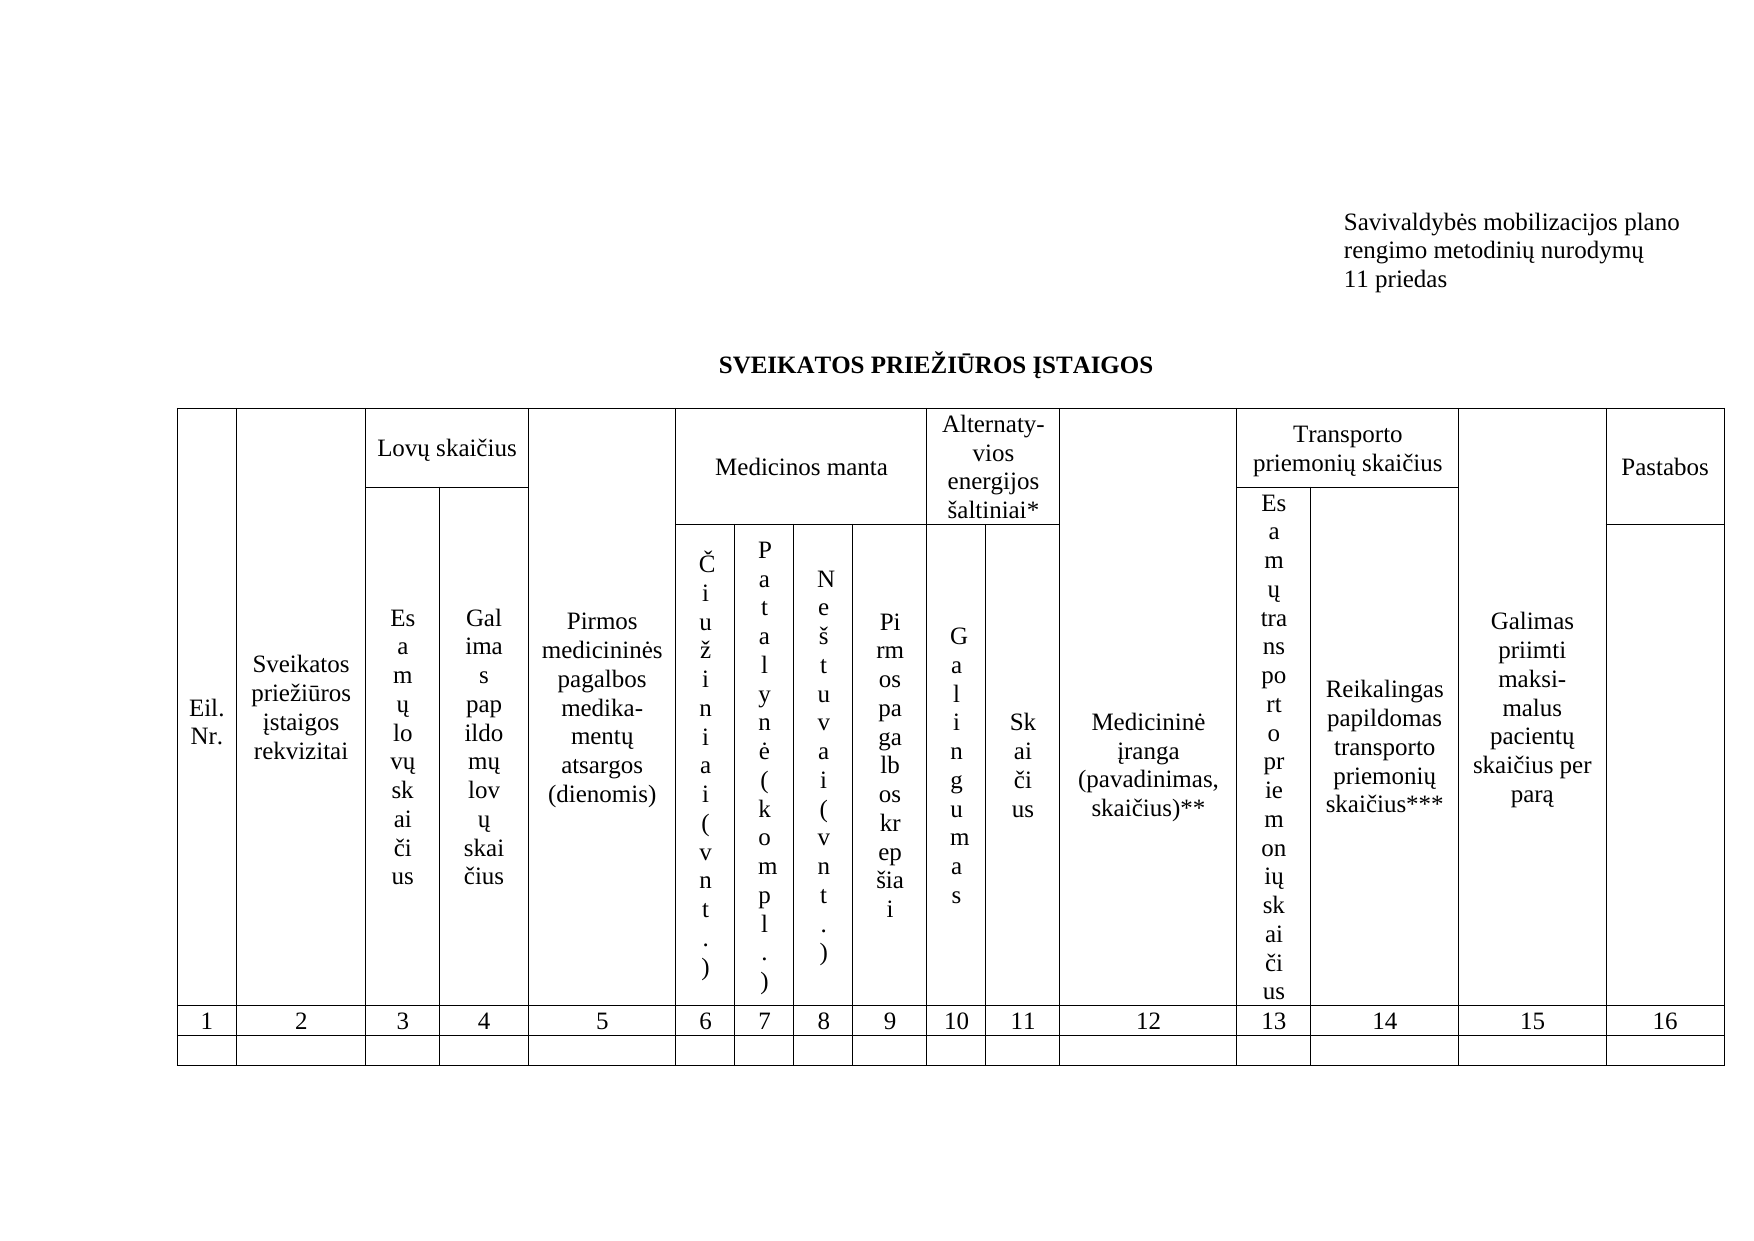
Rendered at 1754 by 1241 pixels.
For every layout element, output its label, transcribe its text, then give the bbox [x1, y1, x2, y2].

table_cell 16 [1607, 1006, 1724, 1035]
table_header Pastabos [1607, 409, 1724, 524]
text 11 priedas [177, 264, 1695, 293]
table_cell 13 [1237, 1006, 1310, 1035]
table_cell Neštuvai (vnt.) [794, 525, 852, 1005]
text Savivaldybės mobilizacijos plano [177, 207, 1695, 235]
table_cell [794, 1036, 852, 1065]
table_cell Skaičius [986, 525, 1059, 1005]
table_cell 12 [1060, 1006, 1236, 1035]
table_header Transporto priemonių skaičius [1237, 409, 1458, 487]
table_cell [1237, 1036, 1310, 1065]
table_header Lovų skaičius [366, 409, 528, 487]
table_header Medicininė įranga (pavadinimas, skaičius)** [1060, 409, 1236, 1005]
table_cell Esamų transporto priemonių skaičius [1237, 488, 1310, 1005]
table_cell Reikalingas papildomas transporto priemonių skaičius*** [1311, 488, 1458, 1005]
table_cell [1607, 525, 1724, 1005]
table_cell 3 [366, 1006, 439, 1035]
table_cell 6 [676, 1006, 734, 1035]
table_header Pirmos medicininės pagalbos medika-mentų atsargos (dienomis) [529, 409, 675, 1005]
table_cell [853, 1036, 926, 1065]
table_cell [237, 1036, 365, 1065]
table_header Medicinos manta [676, 409, 926, 524]
table_cell 4 [440, 1006, 528, 1035]
table_cell [986, 1036, 1059, 1065]
table_cell 10 [927, 1006, 985, 1035]
table_cell 9 [853, 1006, 926, 1035]
table_header Galimas priimti maksi-malus pacientų skaičius per parą [1459, 409, 1606, 1005]
table_header Sveikatos priežiūros įstaigos rekvizitai [237, 409, 365, 1005]
table_cell [440, 1036, 528, 1065]
table_cell [529, 1036, 675, 1065]
table_cell 8 [794, 1006, 852, 1035]
table_cell 5 [529, 1006, 675, 1035]
text SVEIKATOS PRIEŽIŪROS ĮSTAIGOS [177, 350, 1695, 379]
text rengimo metodinių nurodymų [177, 235, 1695, 264]
table_cell [178, 1036, 236, 1065]
table_cell 14 [1311, 1006, 1458, 1035]
table_cell [1311, 1036, 1458, 1065]
table_cell 7 [735, 1006, 793, 1035]
table_cell [735, 1036, 793, 1065]
table_cell [1459, 1036, 1606, 1065]
table_cell Pirmos pagalbos krepšiai [853, 525, 926, 1005]
table_cell Galingumas [927, 525, 985, 1005]
table_cell Esamų lovų skaičius [366, 488, 439, 1005]
table_cell 2 [237, 1006, 365, 1035]
table_cell [366, 1036, 439, 1065]
table_cell 15 [1459, 1006, 1606, 1035]
table_cell [1060, 1036, 1236, 1065]
table_cell [1607, 1036, 1724, 1065]
table_header Eil. Nr. [178, 409, 236, 1005]
table_cell Galimas papildomų lovų skaičius [440, 488, 528, 1005]
table_cell Čiužiniai (vnt.) [676, 525, 734, 1005]
table_cell [927, 1036, 985, 1065]
table_cell 1 [178, 1006, 236, 1035]
table_cell 11 [986, 1006, 1059, 1035]
table_cell Patalynė (kompl.) [735, 525, 793, 1005]
table_cell [676, 1036, 734, 1065]
table_header Alternaty-vios energijos šaltiniai* [927, 409, 1059, 524]
